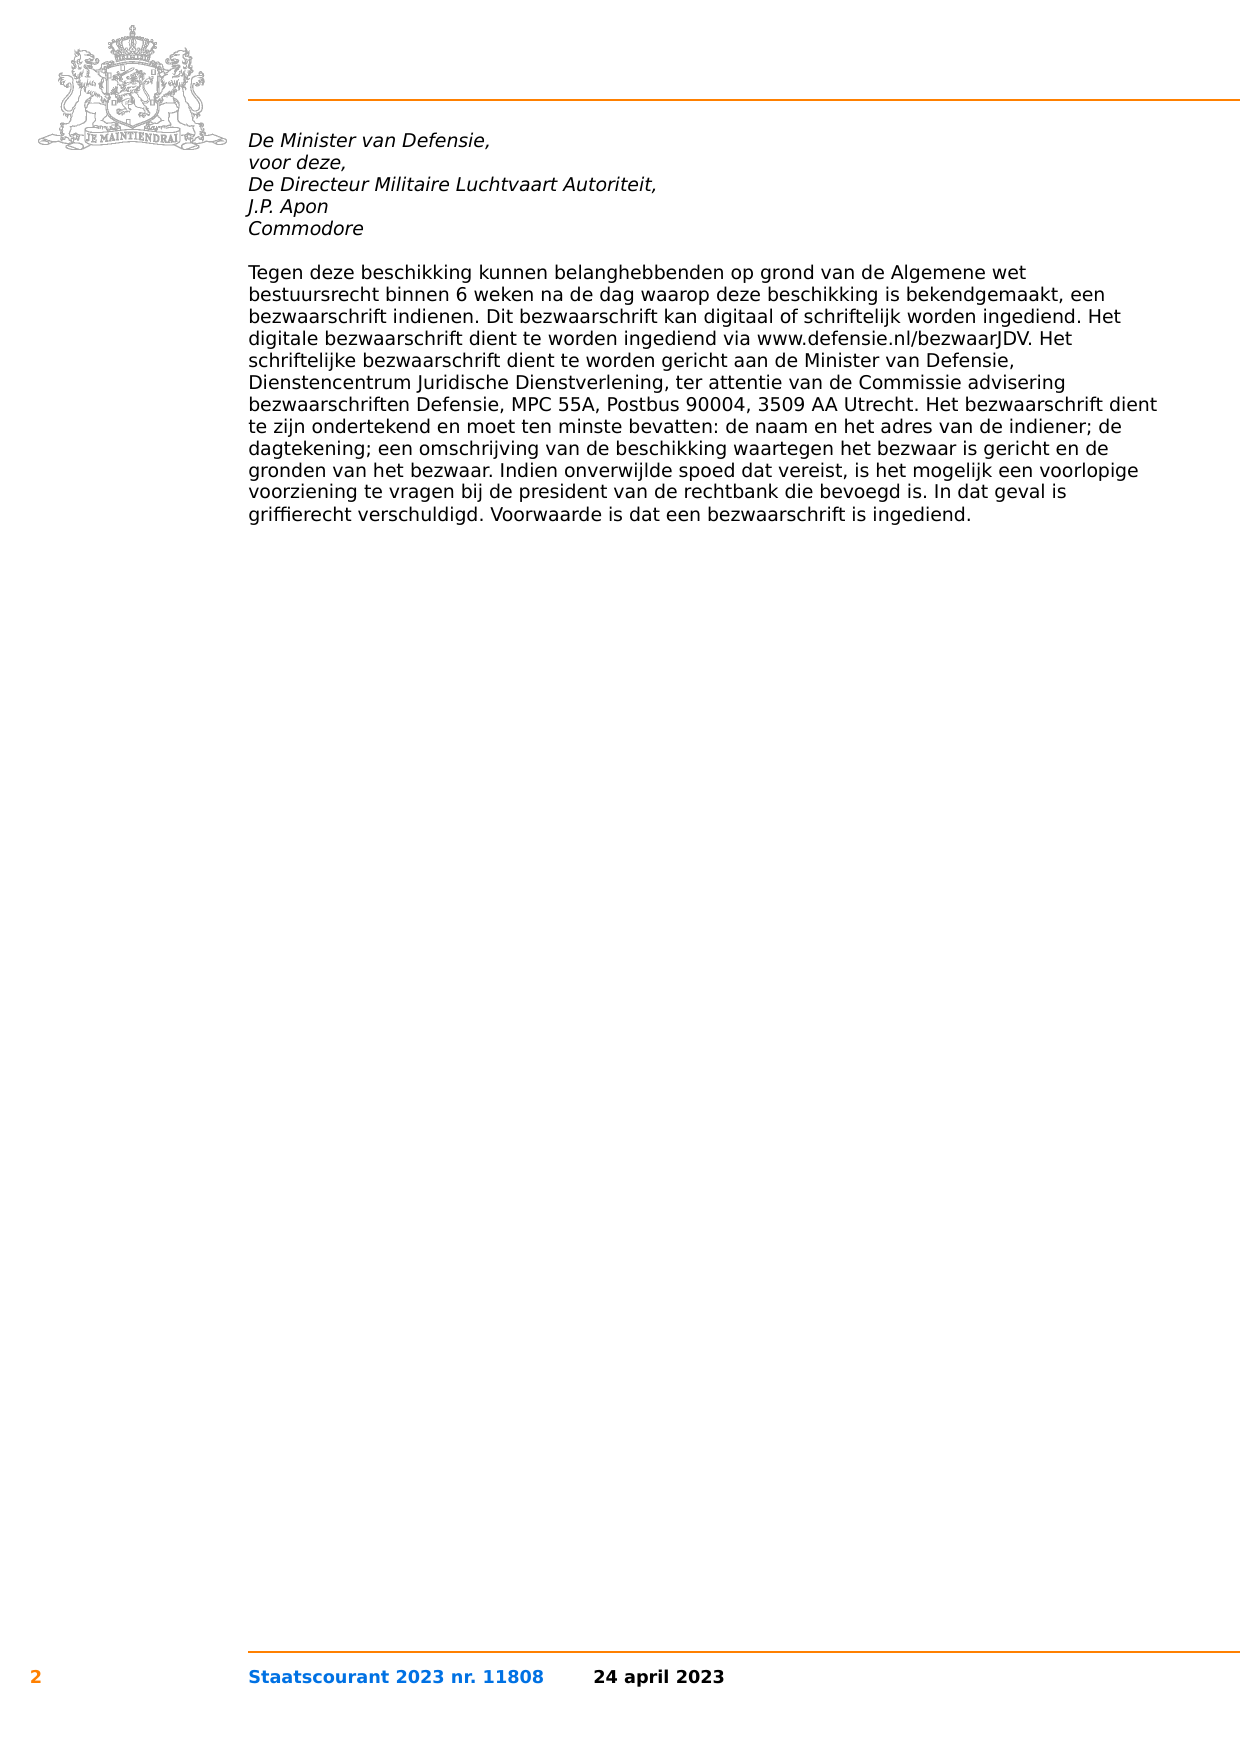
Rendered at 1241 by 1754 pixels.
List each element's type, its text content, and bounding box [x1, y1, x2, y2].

picture [38, 25, 227, 150]
text Tegen deze beschikking kunnen belanghebbenden op grond van de Algemene wet bestuursrecht binnen 6 weken na de dag waarop deze beschikking is bekendgemaakt, een bezwaarschrift indienen. Dit bezwaarschrift kan digitaal of schriftelijk worden ingediend. Het digitale bezwaarschrift dient te worden ingediend via www.defensie.nl/bezwaarJDV. Het schriftelijke bezwaarschrift dient te worden gericht aan de Minister van Defensie, Dienstencentrum Juridische Dienstverlening, ter attentie van de Commissie advisering bezwaarschriften Defensie, MPC 55A, Postbus 90004, 3509 AA Utrecht. Het bezwaarschrift dient te zijn ondertekend en moet ten minste bevatten: de naam en het adres van de indiener; de dagtekening; een omschrijving van de beschikking waartegen het bezwaar is gericht en de gronden van het bezwaar. Indien onverwijlde spoed dat vereist, is het mogelijk een voorlopige voorziening te vragen bij de president van de rechtbank die bevoegd is. In dat geval is griffierecht verschuldigd. Voorwaarde is dat een bezwaarschrift is ingediend. [248, 262, 1163, 525]
text De Minister van Defensie, voor deze, De Directeur Militaire Luchtvaart Autoriteit, J.P. Apon Commodore [248, 130, 1163, 240]
